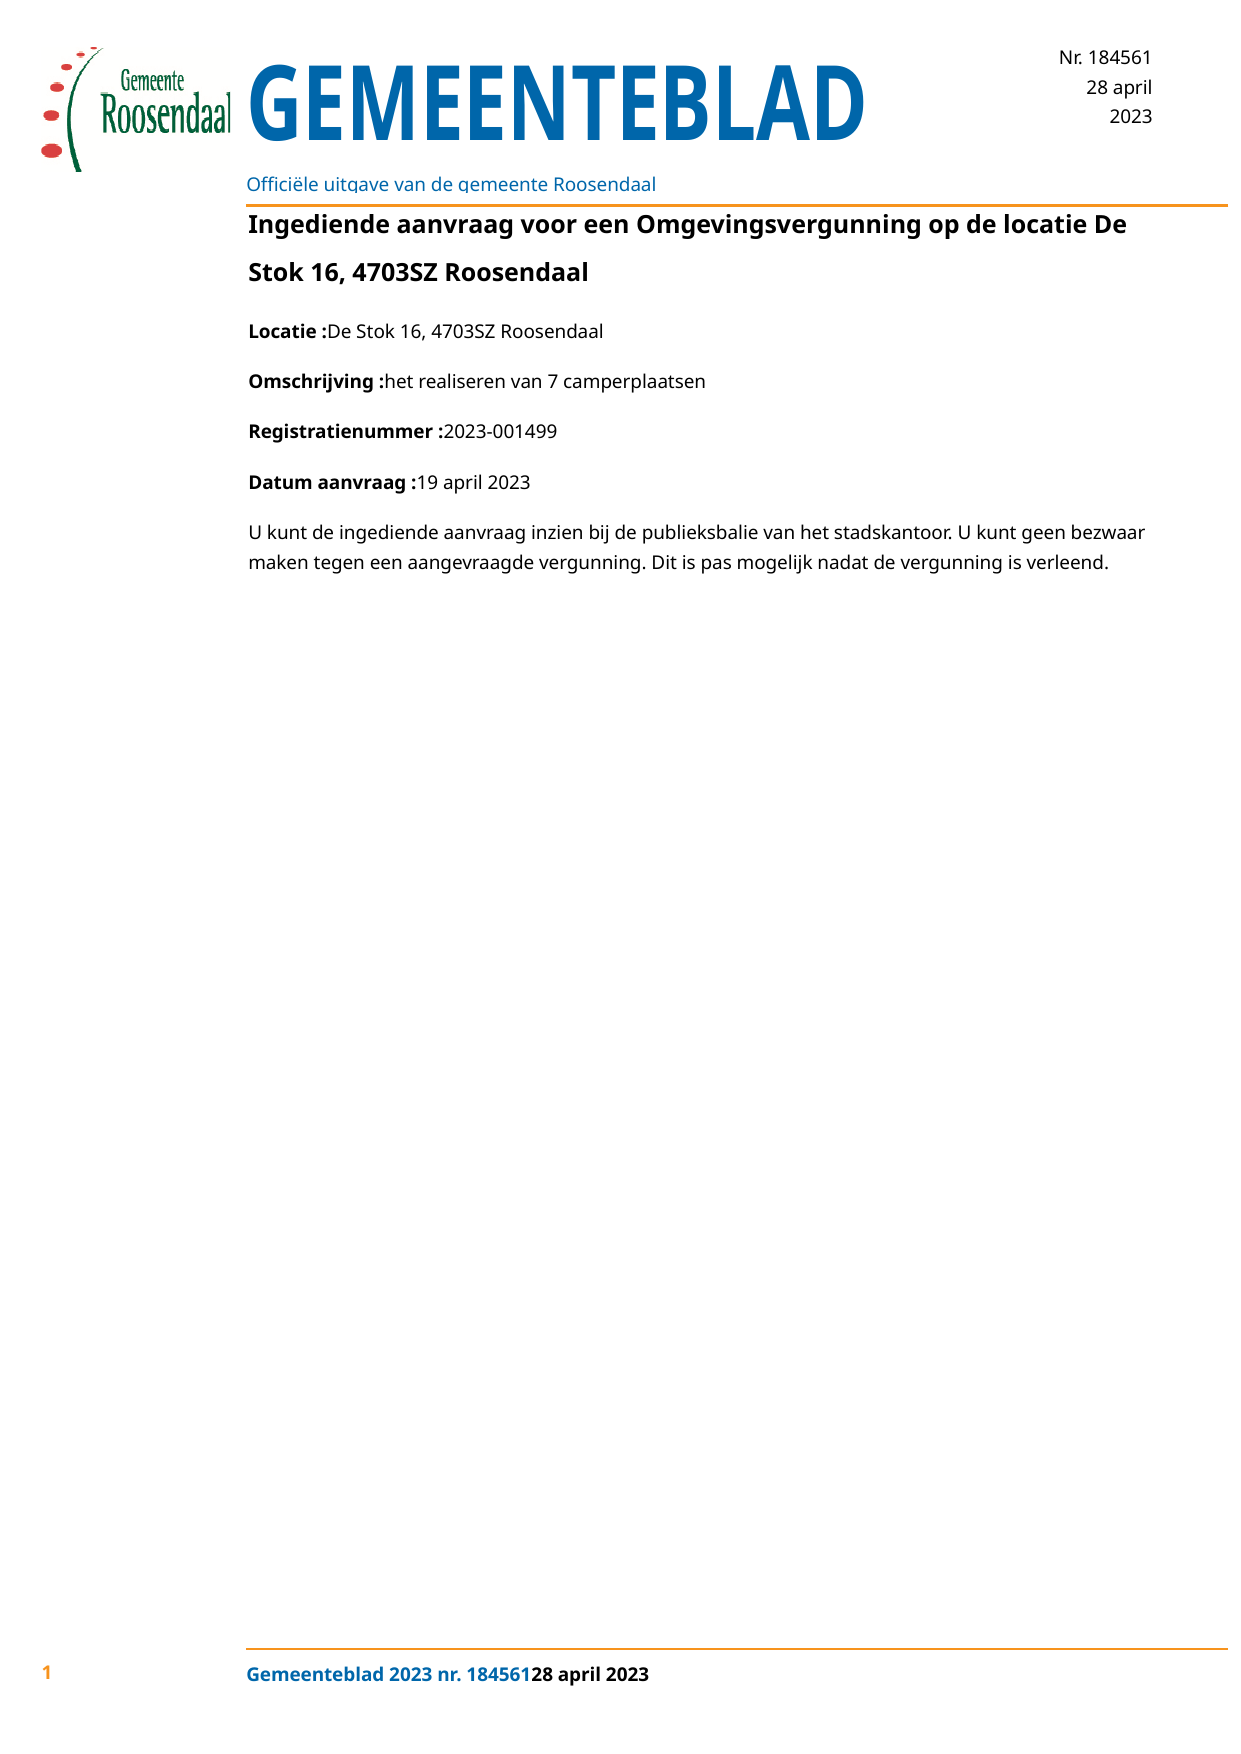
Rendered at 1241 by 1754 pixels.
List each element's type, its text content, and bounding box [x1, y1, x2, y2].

text Registratienummer :2023-001499 [248, 419, 1152, 444]
text Datum aanvraag :19 april 2023 [248, 469, 1152, 495]
text Locatie :De Stok 16, 4703SZ Roosendaal [248, 318, 1152, 344]
text U kunt de ingediende aanvraag inzien bij de publieksbalie van het stadskantoor. U kunt geen bezwaar maken tegen een aangevraagde vergunning. Dit is pas mogelijk nadat de vergunning is verleend. [248, 519, 1152, 575]
text Omschrijving :het realiseren van 7 camperplaatsen [248, 368, 1152, 394]
picture [41, 47, 231, 172]
text Ingediende aanvraag voor een Omgevingsvergunning op de locatie De Stok 16, 4703SZ Roosendaal [248, 207, 1152, 288]
